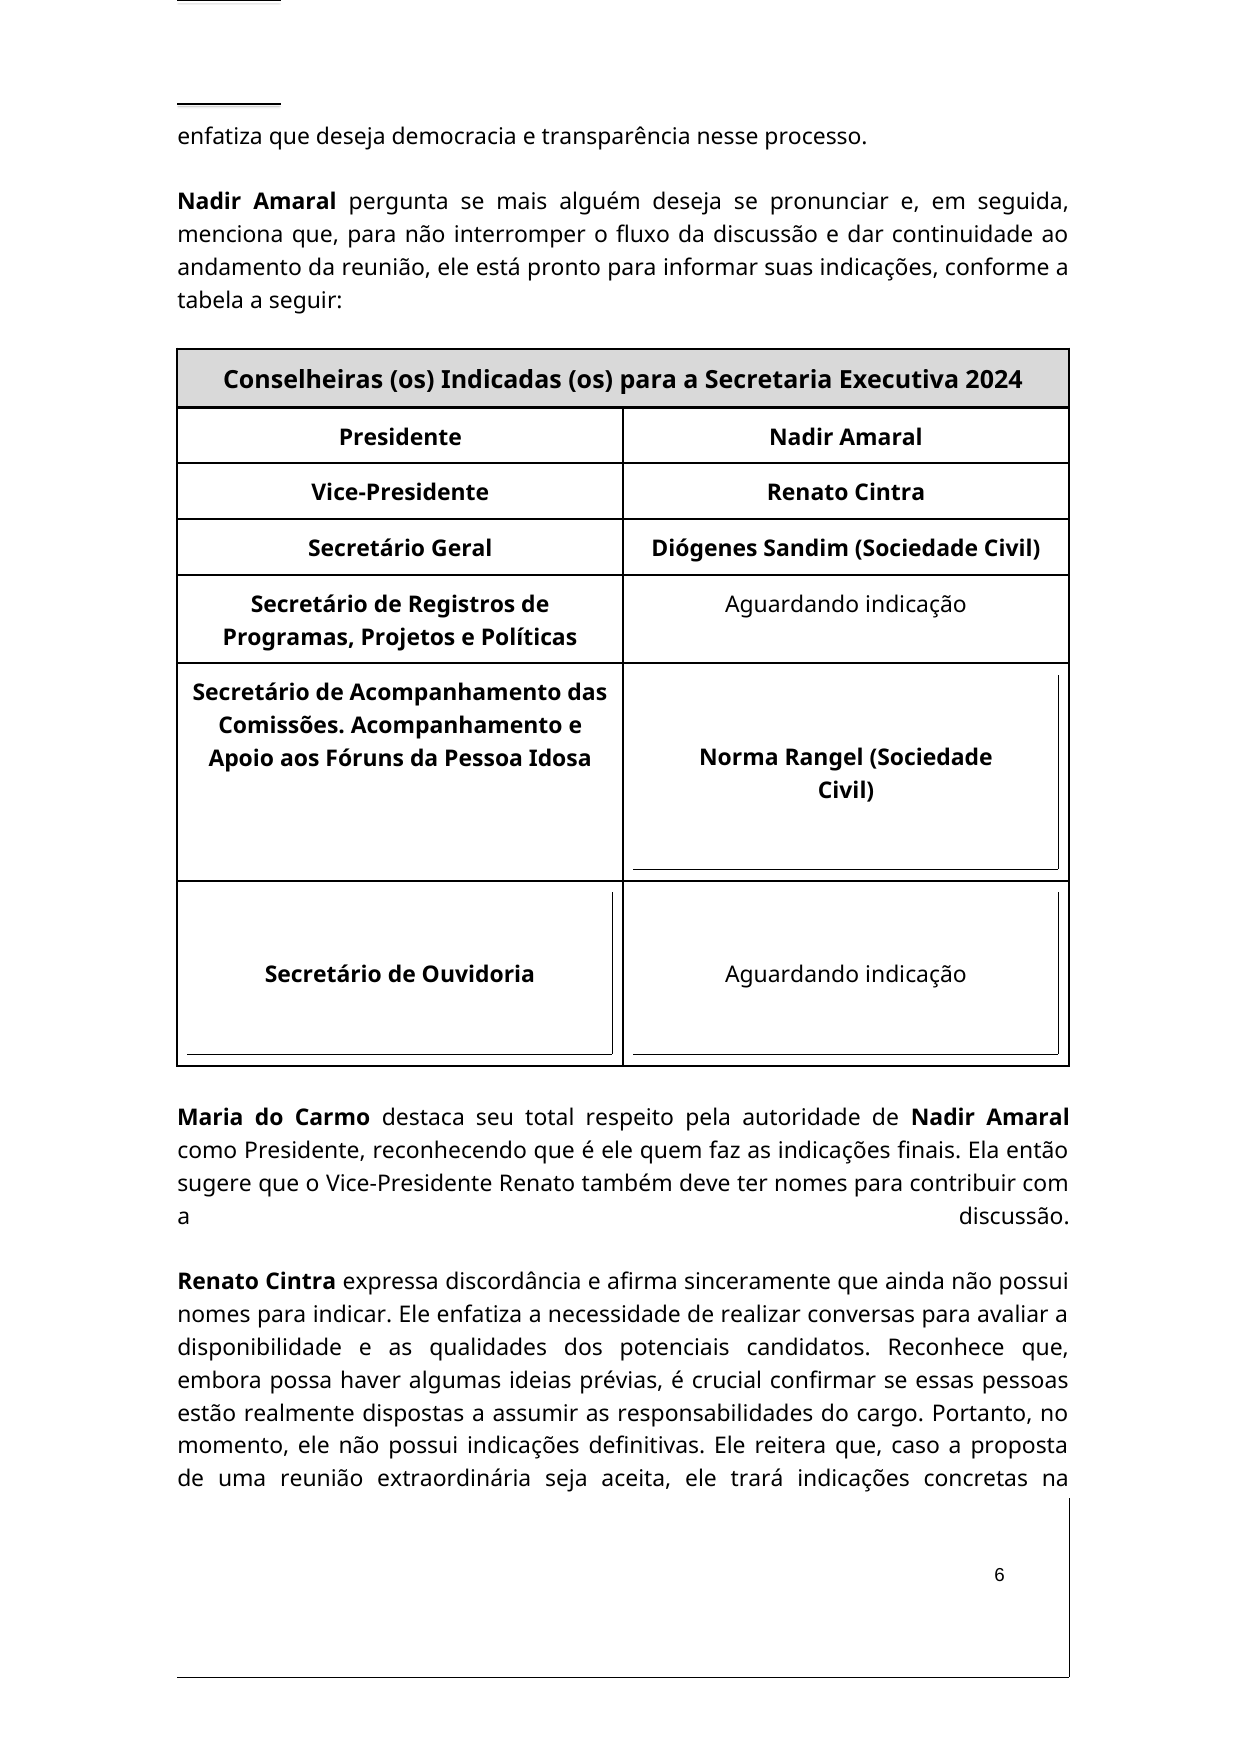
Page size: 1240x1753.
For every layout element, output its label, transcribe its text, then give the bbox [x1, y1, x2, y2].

table_cell Renato Cintra [624, 464, 1068, 518]
table_header Conselheiras (os) Indicadas (os) para a Secretaria Executiva 2024 [178, 350, 1068, 406]
table_cell Aguardando indicação [624, 576, 1068, 662]
table_cell Secretário de Acompanhamento das Comissões. Acompanhamento e Apoio aos Fóruns da Pessoa Idosa [178, 664, 622, 880]
table_cell Secretário de Ouvidoria [178, 882, 622, 1065]
table_cell Vice-Presidente [178, 464, 622, 518]
table_cell Presidente [178, 409, 622, 462]
table_cell Nadir Amaral [624, 409, 1068, 462]
table_cell Secretário de Registros de Programas, Projetos e Políticas [178, 576, 622, 662]
table_cell Secretário Geral [178, 520, 622, 573]
subtitle Maria do Carmo destaca seu total respeito pela autoridade de Nadir Amaral como Presidente, reconhecendo que é ele quem faz as indicações finais. Ela então sugere que o Vice-Presidente Renato também deve ter nomes para contribuir com a discussão. Renato Cintra expressa discordância e afirma sinceramente que ainda não possui nomes para indicar. Ele enfatiza a necessidade de realizar conversas para avaliar a disponibilidade e as qualidades dos potenciais candidatos. Reconhece que, embora possa haver algumas ideias prévias, é crucial confirmar se essas pessoas estão realmente dispostas a assumir as responsabilidades do cargo. Portanto, no momento, ele não possui indicações definitivas. Ele reitera que, caso a proposta de uma reunião extraordinária seja aceita, ele trará indicações concretas na [177, 1099, 1069, 1493]
subtitle Nadir Amaral pergunta se mais alguém deseja se pronunciar e, em seguida, menciona que, para não interromper o fluxo da discussão e dar continuidade ao andamento da reunião, ele está pronto para informar suas indicações, conforme a tabela a seguir: [177, 184, 1069, 315]
table_cell Norma Rangel (Sociedade Civil) [624, 664, 1068, 880]
table_cell Diógenes Sandim (Sociedade Civil) [624, 520, 1068, 573]
table_cell Aguardando indicação [624, 882, 1068, 1065]
subtitle enfatiza que deseja democracia e transparência nesse processo. [177, 118, 1069, 151]
